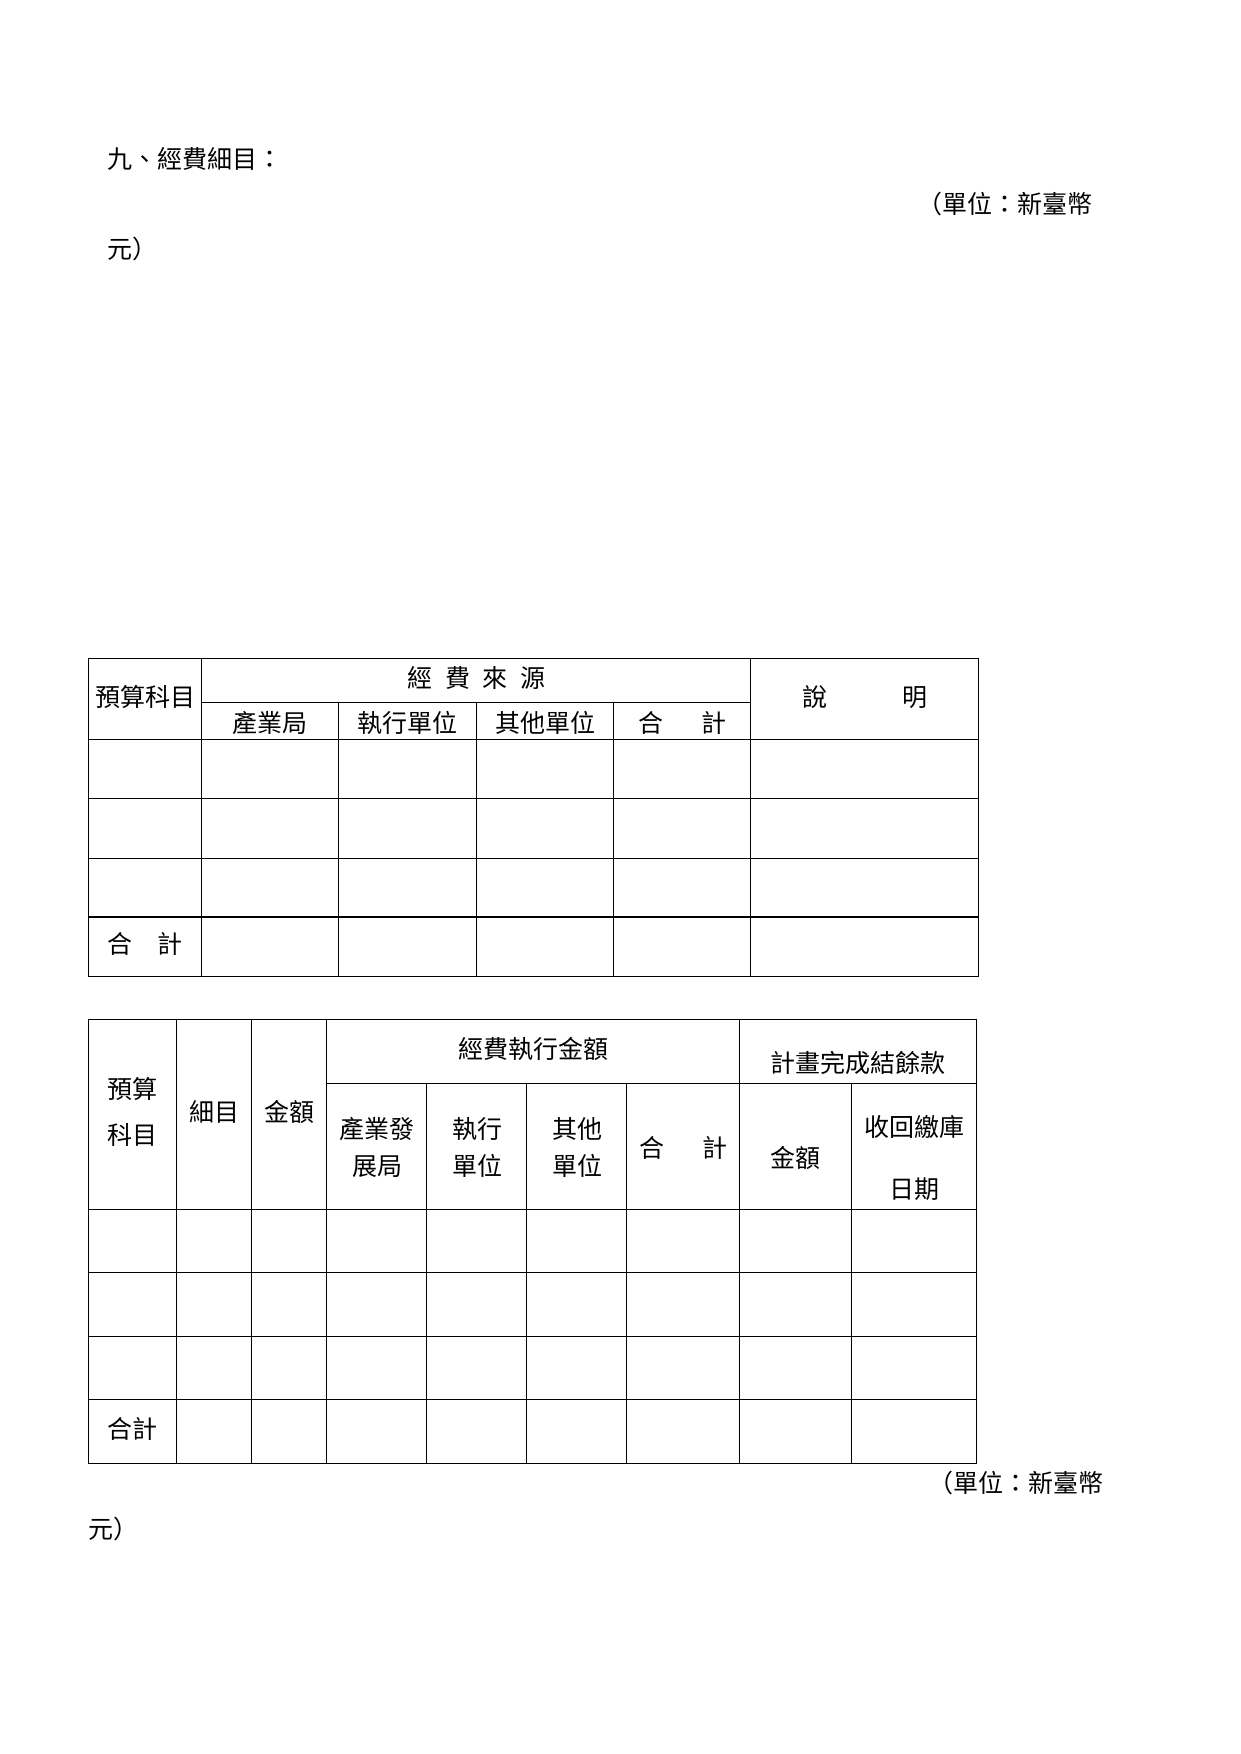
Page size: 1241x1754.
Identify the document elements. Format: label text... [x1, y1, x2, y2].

table_cell [202, 918, 338, 976]
table_header 說 明 [751, 659, 978, 739]
table_cell [740, 1210, 851, 1272]
table_cell [327, 1210, 426, 1272]
table_cell [627, 1210, 739, 1272]
table_header 計畫完成結餘款 [740, 1020, 976, 1083]
table_cell 合計 [89, 1400, 176, 1463]
table_cell [527, 1337, 626, 1399]
table_header 經費執行金額 [327, 1020, 739, 1083]
table_cell [339, 918, 476, 976]
table_cell [751, 859, 978, 916]
table_cell [327, 1337, 426, 1399]
table_cell [477, 799, 613, 857]
table_cell [89, 1337, 176, 1399]
text （單位：新臺幣元） [89, 1464, 1137, 1545]
table_cell [339, 859, 476, 916]
table_cell [177, 1210, 251, 1272]
table_cell [252, 1273, 326, 1336]
table_cell [751, 740, 978, 798]
table_cell [527, 1210, 626, 1272]
table_cell [177, 1400, 251, 1463]
table_cell [339, 740, 476, 798]
table_cell [852, 1337, 976, 1399]
table_cell [740, 1337, 851, 1399]
table_cell [427, 1400, 526, 1463]
table_cell [89, 740, 201, 798]
table_cell 執行 單位 [427, 1084, 526, 1209]
table_cell [477, 918, 613, 976]
table_cell [614, 799, 750, 857]
table_cell [627, 1400, 739, 1463]
table_cell [527, 1273, 626, 1336]
table_cell [252, 1400, 326, 1463]
table_cell [614, 859, 750, 916]
table_cell [751, 799, 978, 857]
table_cell 合 計 [627, 1084, 739, 1209]
table_cell [427, 1273, 526, 1336]
table_cell [89, 1273, 176, 1336]
table_cell [252, 1210, 326, 1272]
table_cell 其他 單位 [527, 1084, 626, 1209]
table_cell [339, 799, 476, 857]
table_cell [740, 1400, 851, 1463]
table_cell [852, 1400, 976, 1463]
table_cell [89, 859, 201, 916]
table_cell 產業局 [202, 703, 338, 739]
table_cell [477, 740, 613, 798]
table_header 預算科目 [89, 659, 201, 739]
text （單位：新臺幣元） [107, 184, 1137, 266]
table_cell [477, 859, 613, 916]
table_cell [202, 859, 338, 916]
table_cell [89, 799, 201, 857]
table_cell [177, 1273, 251, 1336]
table_cell [614, 740, 750, 798]
table_cell [89, 1210, 176, 1272]
table_cell 執行單位 [339, 703, 476, 739]
table_cell [202, 740, 338, 798]
table_cell [740, 1273, 851, 1336]
table_cell 合 計 [614, 703, 750, 739]
table_cell 合 計 [89, 918, 201, 976]
table_cell [327, 1400, 426, 1463]
table_cell [202, 799, 338, 857]
table_cell [852, 1210, 976, 1272]
table_header 細目 [177, 1020, 251, 1209]
table_cell [627, 1273, 739, 1336]
table_cell [627, 1337, 739, 1399]
table_cell 產業發展局 [327, 1084, 426, 1209]
text 九、經費細目： [107, 139, 1137, 175]
table_cell 其他單位 [477, 703, 613, 739]
table_cell [614, 918, 750, 976]
table_header 預算 科目 [89, 1020, 176, 1209]
table_cell [852, 1273, 976, 1336]
table_header 金額 [252, 1020, 326, 1209]
table_cell [252, 1337, 326, 1399]
table_cell [427, 1210, 526, 1272]
table_cell [177, 1337, 251, 1399]
table_cell 收回繳庫日期 [852, 1084, 976, 1209]
table_cell 金額 [740, 1084, 851, 1209]
table_cell [527, 1400, 626, 1463]
table_header 經 費 來 源 [202, 659, 750, 702]
table_cell [327, 1273, 426, 1336]
table_cell [427, 1337, 526, 1399]
table_cell [751, 918, 978, 976]
